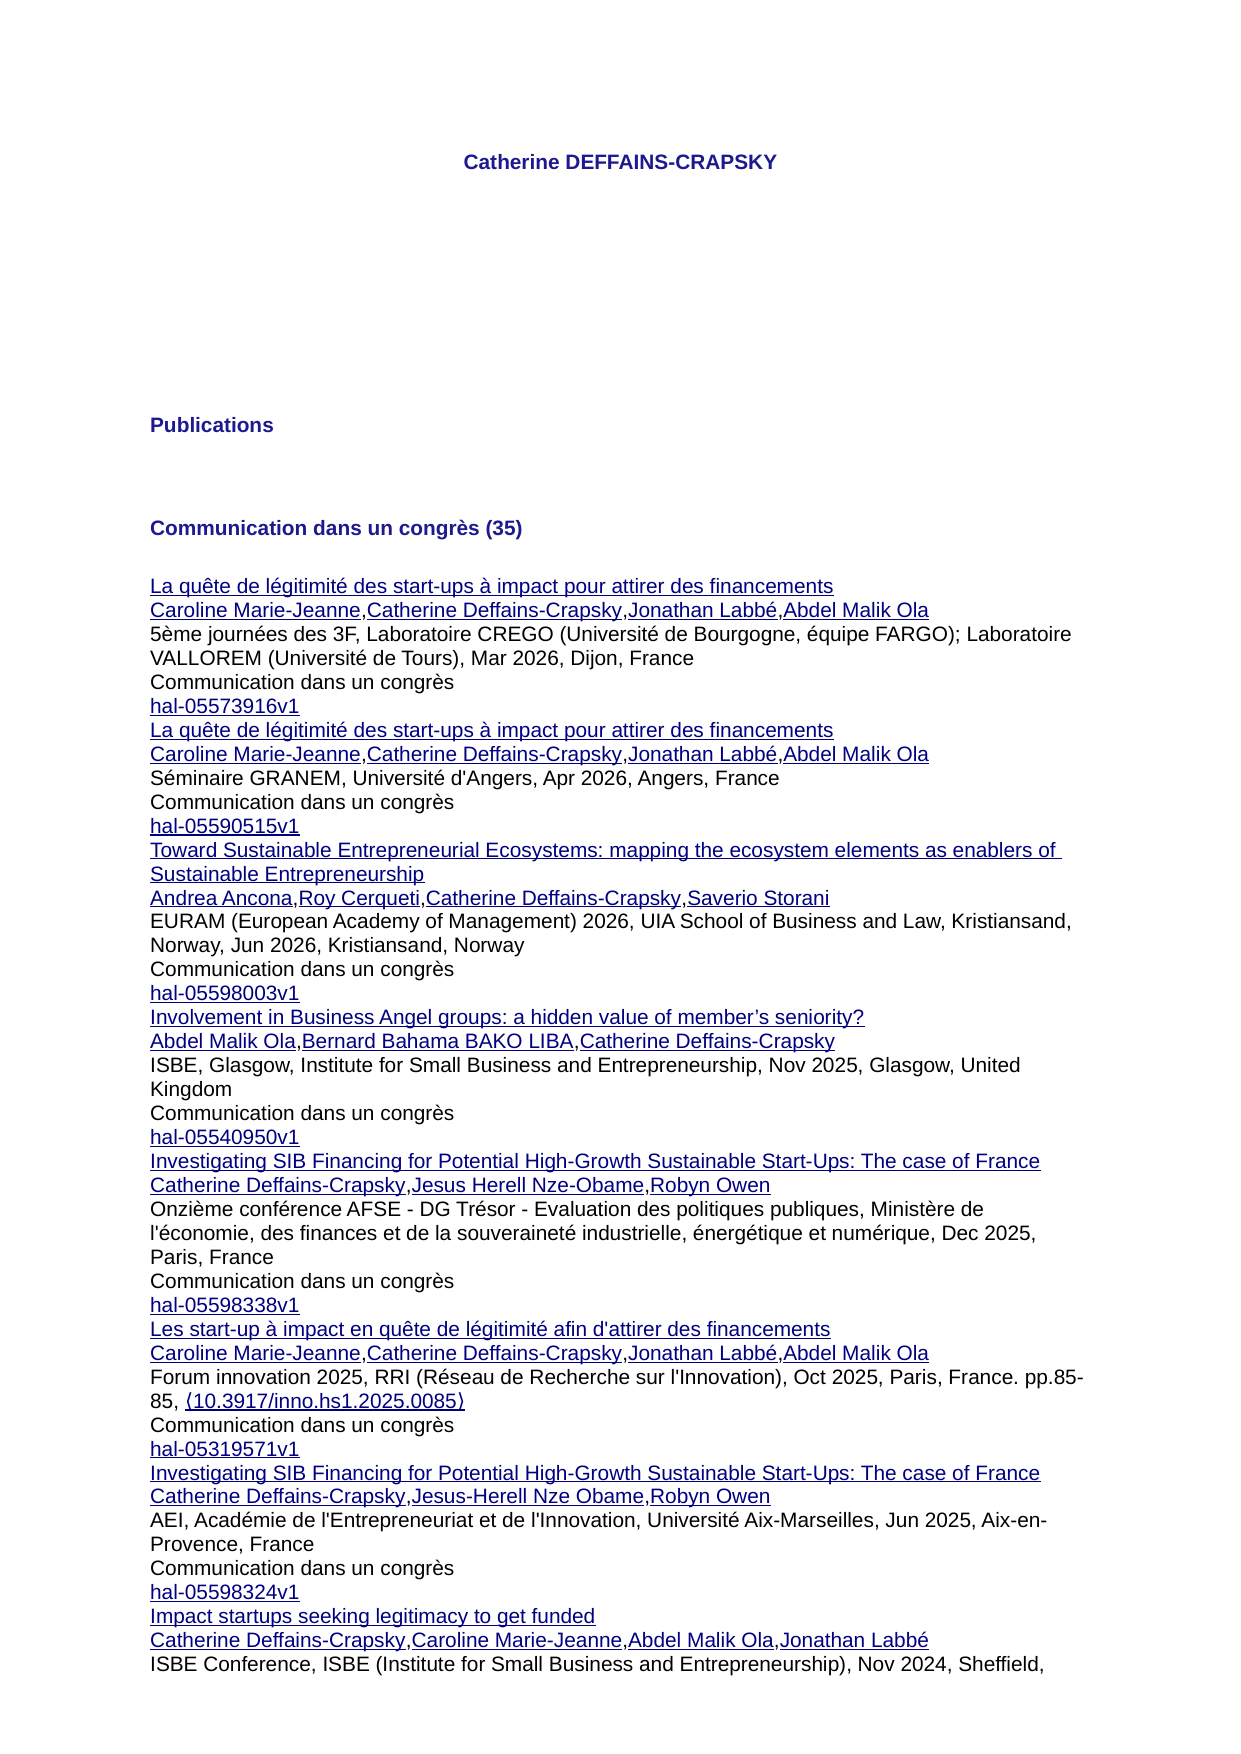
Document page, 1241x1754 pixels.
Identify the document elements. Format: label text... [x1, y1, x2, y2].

table_cell Investigating SIB Financing for Potential High-Growth Sustainable Start-Ups: The case of France Catherine Deffains-Crapsky,Jesus Herell Nze-Obame,Robyn Owen Onzième conférence AFSE - DG Trésor - Evaluation des politiques publiques, Ministère de l'économie, des finances et de la souveraineté industrielle, énergétique et numérique, Dec 2025, Paris, France Communication dans un congrès hal-05598338v1 [150, 1149, 1090, 1317]
subtitle Catherine DEFFAINS-CRAPSKY [150, 150, 1090, 174]
table_cell Involvement in Business Angel groups: a hidden value of member’s seniority? Abdel Malik Ola,Bernard Bahama BAKO LIBA,Catherine Deffains-Crapsky ISBE, Glasgow, Institute for Small Business and Entrepreneurship, Nov 2025, Glasgow, United Kingdom Communication dans un congrès hal-05540950v1 [150, 1005, 1090, 1149]
table_cell Toward Sustainable Entrepreneurial Ecosystems: mapping the ecosystem elements as enablers of Sustainable Entrepreneurship Andrea Ancona,Roy Cerqueti,Catherine Deffains-Crapsky,Saverio Storani EURAM (European Academy of Management) 2026, UIA School of Business and Law, Kristiansand, Norway, Jun 2026, Kristiansand, Norway Communication dans un congrès hal-05598003v1 [150, 838, 1090, 1005]
table_cell La quête de légitimité des start-ups à impact pour attirer des financements Caroline Marie-Jeanne,Catherine Deffains-Crapsky,Jonathan Labbé,Abdel Malik Ola Séminaire GRANEM, Université d'Angers, Apr 2026, Angers, France Communication dans un congrès hal-05590515v1 [150, 718, 1090, 837]
table_header La quête de légitimité des start-ups à impact pour attirer des financements Caroline Marie-Jeanne,Catherine Deffains-Crapsky,Jonathan Labbé,Abdel Malik Ola 5ème journées des 3F, Laboratoire CREGO (Université de Bourgogne, équipe FARGO); Laboratoire VALLOREM (Université de Tours), Mar 2026, Dijon, France Communication dans un congrès hal-05573916v1 [150, 574, 1090, 718]
table_cell Investigating SIB Financing for Potential High-Growth Sustainable Start-Ups: The case of France Catherine Deffains-Crapsky,Jesus-Herell Nze Obame,Robyn Owen AEI, Académie de l'Entrepreneuriat et de l'Innovation, Université Aix-Marseilles, Jun 2025, Aix-en-Provence, France Communication dans un congrès hal-05598324v1 [150, 1460, 1090, 1604]
subtitle Publications [150, 412, 1090, 436]
subtitle Communication dans un congrès (35) [150, 516, 1090, 539]
table_cell Impact startups seeking legitimacy to get funded Catherine Deffains-Crapsky,Caroline Marie-Jeanne,Abdel Malik Ola,Jonathan Labbé ISBE Conference, ISBE (Institute for Small Business and Entrepreneurship), Nov 2024, Sheffield, [150, 1604, 1090, 1676]
table_cell Les start-up à impact en quête de légitimité afin d'attirer des financements Caroline Marie-Jeanne,Catherine Deffains-Crapsky,Jonathan Labbé,Abdel Malik Ola Forum innovation 2025, RRI (Réseau de Recherche sur l'Innovation), Oct 2025, Paris, France. pp.85-85, ⟨10.3917/inno.hs1.2025.0085⟩ Communication dans un congrès hal-05319571v1 [150, 1317, 1090, 1460]
